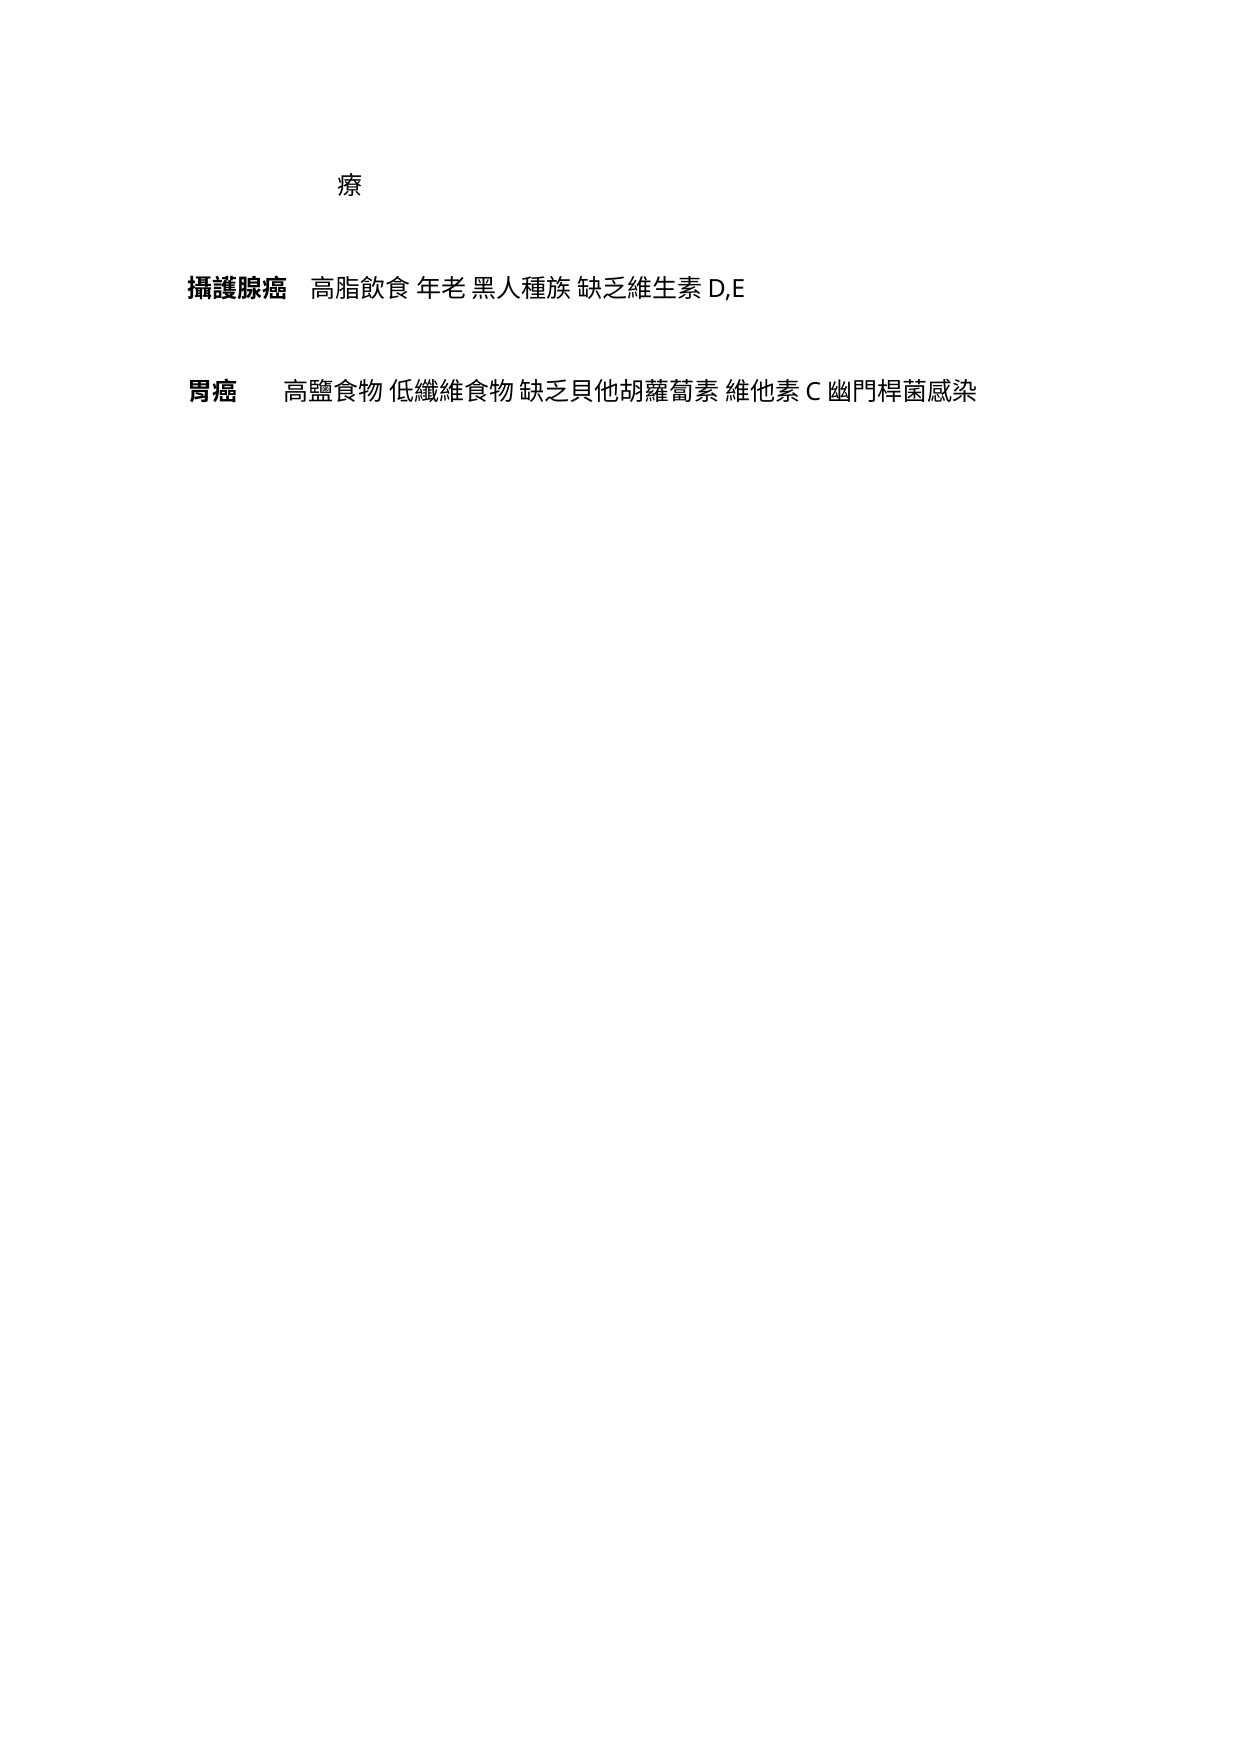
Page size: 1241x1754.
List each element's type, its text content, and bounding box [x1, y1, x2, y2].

text 胃癌 高鹽食物 低纖維食物 缺乏貝他胡蘿蔔素 維他素C 幽門桿菌感染 [187, 370, 1106, 408]
text 攝護腺癌 高脂飲食 年老 黑人種族 缺乏維生素D,E [187, 267, 1053, 305]
text 療 [187, 164, 1053, 202]
